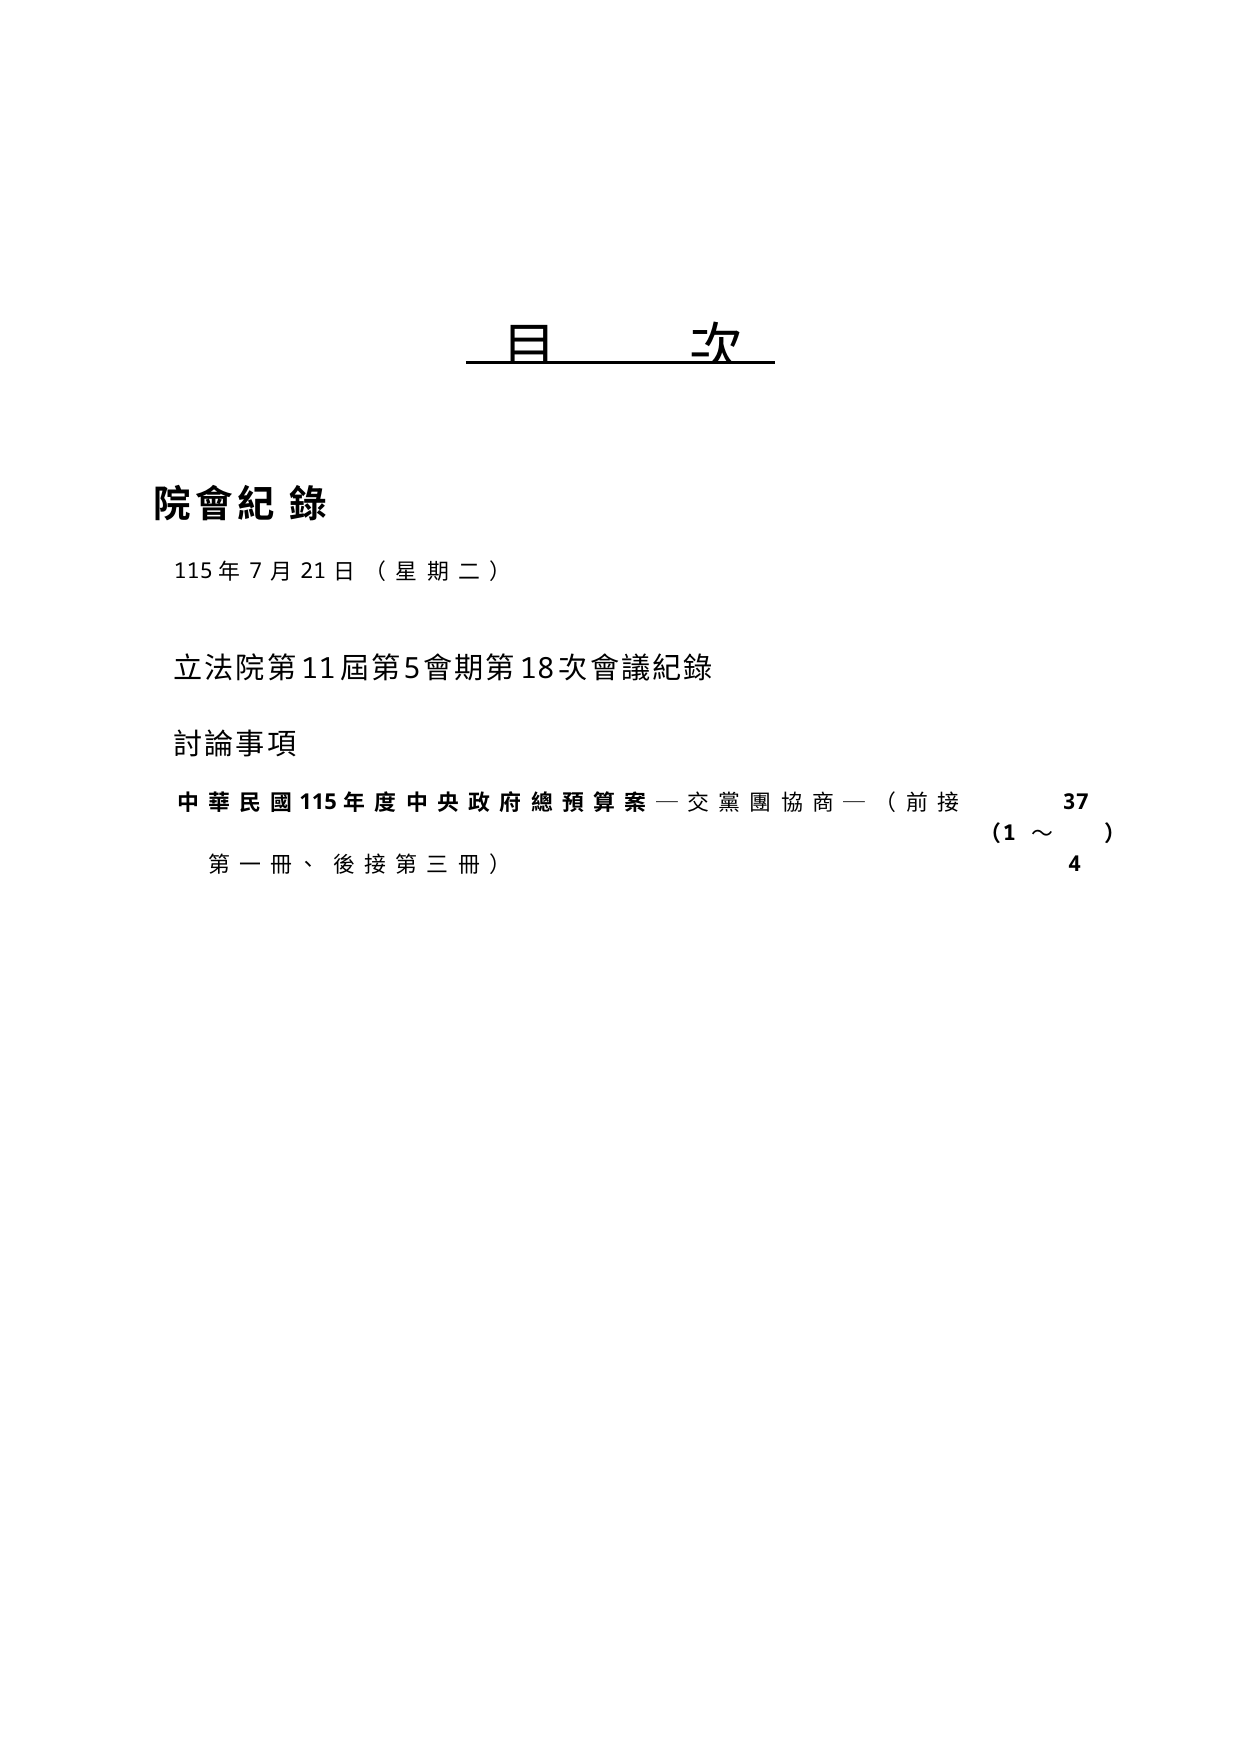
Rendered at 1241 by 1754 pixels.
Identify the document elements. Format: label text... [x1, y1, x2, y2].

table_cell [967, 618, 986, 694]
table_cell [1023, 694, 1053, 769]
table_cell ） [1091, 769, 1108, 894]
table_cell ～ [1023, 769, 1053, 894]
table_cell [986, 694, 1023, 769]
table_cell 討論事項 [150, 694, 967, 769]
table_cell [1023, 618, 1053, 694]
table_header 院會紀錄 115年7月21日（星期二） [150, 443, 1108, 618]
table_cell 中華民國115年度中央政府總預算案─交黨團協商─（前接第一冊、後接第三冊） [150, 769, 967, 894]
table_cell [1091, 618, 1108, 694]
table_cell 374 [1053, 769, 1091, 894]
table_cell [1053, 618, 1091, 694]
table_cell [986, 618, 1023, 694]
table_cell 1 [986, 769, 1023, 894]
table_cell [967, 694, 986, 769]
table_cell [1091, 694, 1108, 769]
table_cell [1053, 694, 1091, 769]
table_cell （ [967, 769, 986, 894]
table_header 目 次 [466, 281, 774, 361]
table_cell 立法院第11屆第5會期第18次會議紀錄 [150, 618, 967, 694]
